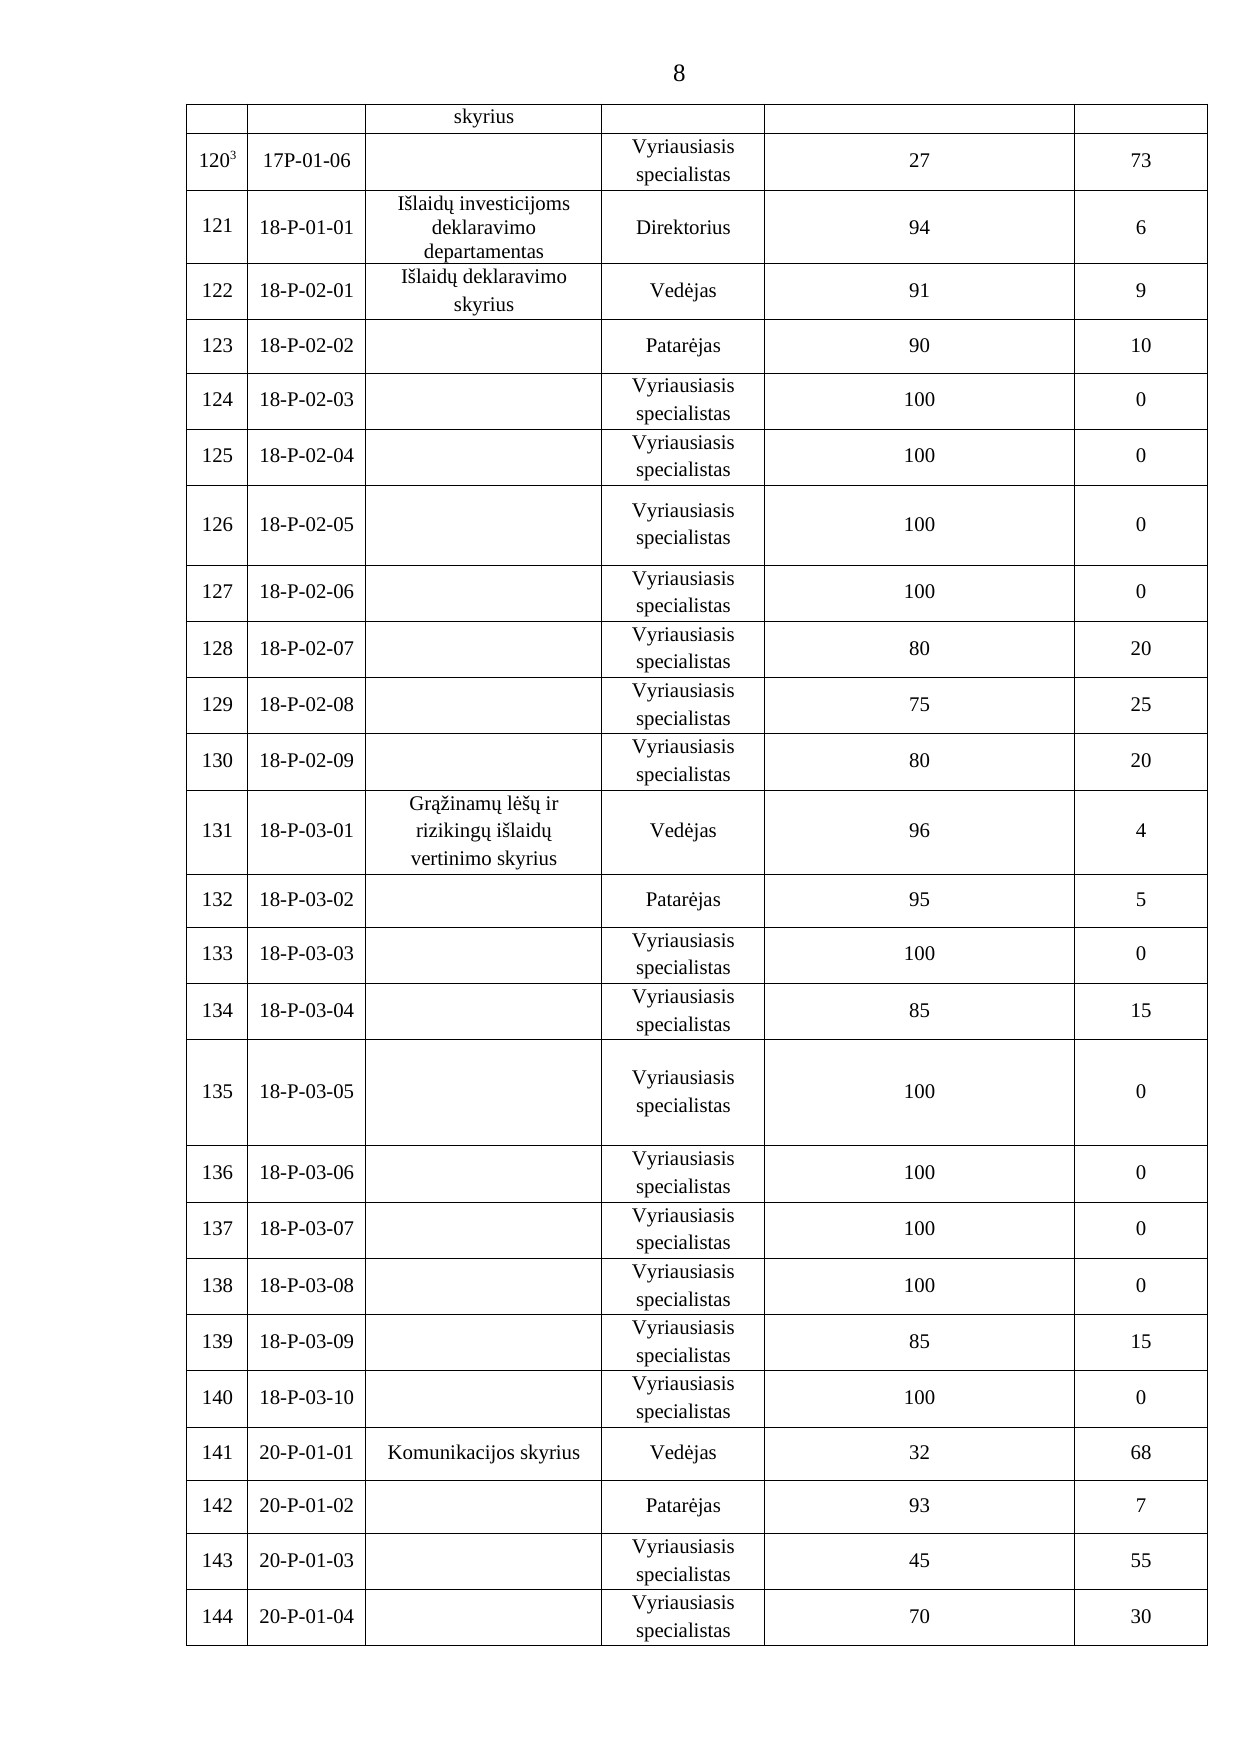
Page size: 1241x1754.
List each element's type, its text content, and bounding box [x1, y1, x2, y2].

table_cell Vyriausiasis specialistas [602, 1146, 764, 1202]
table_cell Vedėjas [602, 264, 764, 319]
table_cell 122 [187, 264, 247, 319]
table_cell [366, 134, 601, 190]
table_cell 18-P-02-03 [248, 374, 365, 429]
table_cell 126 [187, 486, 247, 564]
table_cell 20-P-01-04 [248, 1590, 365, 1645]
table_cell 133 [187, 928, 247, 983]
table_cell 18-P-02-08 [248, 678, 365, 733]
table_cell 0 [1075, 1146, 1207, 1202]
table_cell 123 [187, 320, 247, 372]
table_cell Vyriausiasis specialistas [602, 486, 764, 564]
table_cell 141 [187, 1428, 247, 1480]
table_cell 18-P-02-05 [248, 486, 365, 564]
table_cell 9 [1075, 264, 1207, 319]
table_cell [366, 1481, 601, 1533]
table_cell 32 [765, 1428, 1074, 1480]
table_cell 15 [1075, 1315, 1207, 1370]
table_cell [366, 875, 601, 927]
table_cell 0 [1075, 1040, 1207, 1145]
table_cell 18-P-01-01 [248, 191, 365, 263]
table_cell 134 [187, 984, 247, 1039]
table_cell 100 [765, 430, 1074, 485]
table_cell [366, 1534, 601, 1589]
table_cell 18-P-02-06 [248, 566, 365, 621]
table_cell Vyriausiasis specialistas [602, 734, 764, 789]
table_cell 80 [765, 622, 1074, 677]
table_cell Patarėjas [602, 875, 764, 927]
table_cell Vyriausiasis specialistas [602, 374, 764, 429]
table_cell 18-P-02-04 [248, 430, 365, 485]
table_cell 137 [187, 1203, 247, 1258]
table_cell 94 [765, 191, 1074, 263]
table_cell 0 [1075, 1203, 1207, 1258]
table_cell 15 [1075, 984, 1207, 1039]
table_cell 73 [1075, 134, 1207, 190]
table_cell 1203 [187, 134, 247, 190]
table_cell 7 [1075, 1481, 1207, 1533]
table_cell 0 [1075, 1259, 1207, 1314]
table_cell Vyriausiasis specialistas [602, 566, 764, 621]
table_cell 45 [765, 1534, 1074, 1589]
table_cell Komunikacijos skyrius [366, 1428, 601, 1480]
table_cell 142 [187, 1481, 247, 1533]
table_cell 18-P-03-10 [248, 1371, 365, 1427]
table_cell 70 [765, 1590, 1074, 1645]
table_cell 18-P-03-03 [248, 928, 365, 983]
table_cell 18-P-03-02 [248, 875, 365, 927]
table_cell 85 [765, 984, 1074, 1039]
table_cell 20-P-01-03 [248, 1534, 365, 1589]
table_cell 30 [1075, 1590, 1207, 1645]
table_cell Vyriausiasis specialistas [602, 1259, 764, 1314]
table_cell 135 [187, 1040, 247, 1145]
table_cell 100 [765, 1259, 1074, 1314]
table_cell 132 [187, 875, 247, 927]
table_cell 0 [1075, 374, 1207, 429]
table_cell 5 [1075, 875, 1207, 927]
table_cell Vedėjas [602, 791, 764, 873]
table_cell Vyriausiasis specialistas [602, 1203, 764, 1258]
table_cell 18-P-03-01 [248, 791, 365, 873]
table_cell 20 [1075, 622, 1207, 677]
table_cell 91 [765, 264, 1074, 319]
table_cell 80 [765, 734, 1074, 789]
table_cell [602, 105, 764, 133]
table_cell Grąžinamų lėšų ir rizikingų išlaidų vertinimo skyrius [366, 791, 601, 873]
table_cell 127 [187, 566, 247, 621]
table_cell 100 [765, 374, 1074, 429]
table_cell [366, 430, 601, 485]
table_cell 4 [1075, 791, 1207, 873]
table_cell Vyriausiasis specialistas [602, 1315, 764, 1370]
table_cell 100 [765, 1146, 1074, 1202]
table_cell 138 [187, 1259, 247, 1314]
table_cell [187, 105, 247, 133]
table_cell [366, 678, 601, 733]
table_cell 27 [765, 134, 1074, 190]
table_cell Patarėjas [602, 320, 764, 372]
table_cell 18-P-03-04 [248, 984, 365, 1039]
table_cell 25 [1075, 678, 1207, 733]
table_cell 100 [765, 486, 1074, 564]
table_cell Patarėjas [602, 1481, 764, 1533]
table_cell 93 [765, 1481, 1074, 1533]
table_cell 139 [187, 1315, 247, 1370]
table_cell Išlaidų investicijoms deklaravimo departamentas [366, 191, 601, 263]
table_cell [366, 1315, 601, 1370]
table_cell 100 [765, 928, 1074, 983]
table_cell 128 [187, 622, 247, 677]
table_cell Vyriausiasis specialistas [602, 1371, 764, 1427]
table_cell [1075, 105, 1207, 133]
table_cell 130 [187, 734, 247, 789]
table_cell 100 [765, 1371, 1074, 1427]
table_cell 20-P-01-01 [248, 1428, 365, 1480]
table_cell Vyriausiasis specialistas [602, 622, 764, 677]
table_cell [366, 320, 601, 372]
table_cell [366, 1590, 601, 1645]
table_cell 18-P-02-01 [248, 264, 365, 319]
table_cell 20-P-01-02 [248, 1481, 365, 1533]
table_cell 68 [1075, 1428, 1207, 1480]
table_cell 0 [1075, 1371, 1207, 1427]
table_cell Vyriausiasis specialistas [602, 430, 764, 485]
table_cell 0 [1075, 430, 1207, 485]
table_cell [765, 105, 1074, 133]
table_cell 140 [187, 1371, 247, 1427]
table_cell 100 [765, 1203, 1074, 1258]
table_cell [366, 1371, 601, 1427]
table_cell 0 [1075, 486, 1207, 564]
table_cell Vyriausiasis specialistas [602, 1590, 764, 1645]
table_cell 96 [765, 791, 1074, 873]
table_cell 143 [187, 1534, 247, 1589]
table_cell 18-P-03-08 [248, 1259, 365, 1314]
table_cell 129 [187, 678, 247, 733]
table_cell 18-P-02-02 [248, 320, 365, 372]
table_cell 95 [765, 875, 1074, 927]
table_cell [248, 105, 365, 133]
table_cell Vyriausiasis specialistas [602, 678, 764, 733]
table_cell 136 [187, 1146, 247, 1202]
table_cell 6 [1075, 191, 1207, 263]
table_cell [366, 1203, 601, 1258]
table_cell 10 [1075, 320, 1207, 372]
table_cell 121 [187, 191, 247, 263]
table_cell 18-P-03-05 [248, 1040, 365, 1145]
table_cell Vyriausiasis specialistas [602, 984, 764, 1039]
table_cell 20 [1075, 734, 1207, 789]
table_cell 85 [765, 1315, 1074, 1370]
table_cell [366, 1146, 601, 1202]
table_cell [366, 734, 601, 789]
table_cell Išlaidų deklaravimo skyrius [366, 264, 601, 319]
table_cell Vyriausiasis specialistas [602, 928, 764, 983]
table_cell 18-P-02-07 [248, 622, 365, 677]
table_cell [366, 984, 601, 1039]
table_cell Vyriausiasis specialistas [602, 1040, 764, 1145]
table_cell Direktorius [602, 191, 764, 263]
table_cell 144 [187, 1590, 247, 1645]
table_cell 0 [1075, 566, 1207, 621]
table_cell [366, 622, 601, 677]
table_cell [366, 1259, 601, 1314]
table_cell 125 [187, 430, 247, 485]
table_cell 17P-01-06 [248, 134, 365, 190]
table_cell 18-P-03-06 [248, 1146, 365, 1202]
table_cell 18-P-02-09 [248, 734, 365, 789]
table_cell 90 [765, 320, 1074, 372]
table_cell [366, 1040, 601, 1145]
table_cell 75 [765, 678, 1074, 733]
table_cell Vedėjas [602, 1428, 764, 1480]
table_cell [366, 566, 601, 621]
table_cell [366, 928, 601, 983]
table_cell Vyriausiasis specialistas [602, 1534, 764, 1589]
table_cell 18-P-03-09 [248, 1315, 365, 1370]
table_cell Vyriausiasis specialistas [602, 134, 764, 190]
table_cell 0 [1075, 928, 1207, 983]
table_cell 100 [765, 1040, 1074, 1145]
table_cell [366, 374, 601, 429]
table_cell [366, 486, 601, 564]
table_cell 124 [187, 374, 247, 429]
table_cell skyrius [366, 105, 601, 133]
table_cell 100 [765, 566, 1074, 621]
table_cell 131 [187, 791, 247, 873]
table_cell 18-P-03-07 [248, 1203, 365, 1258]
table_cell 55 [1075, 1534, 1207, 1589]
